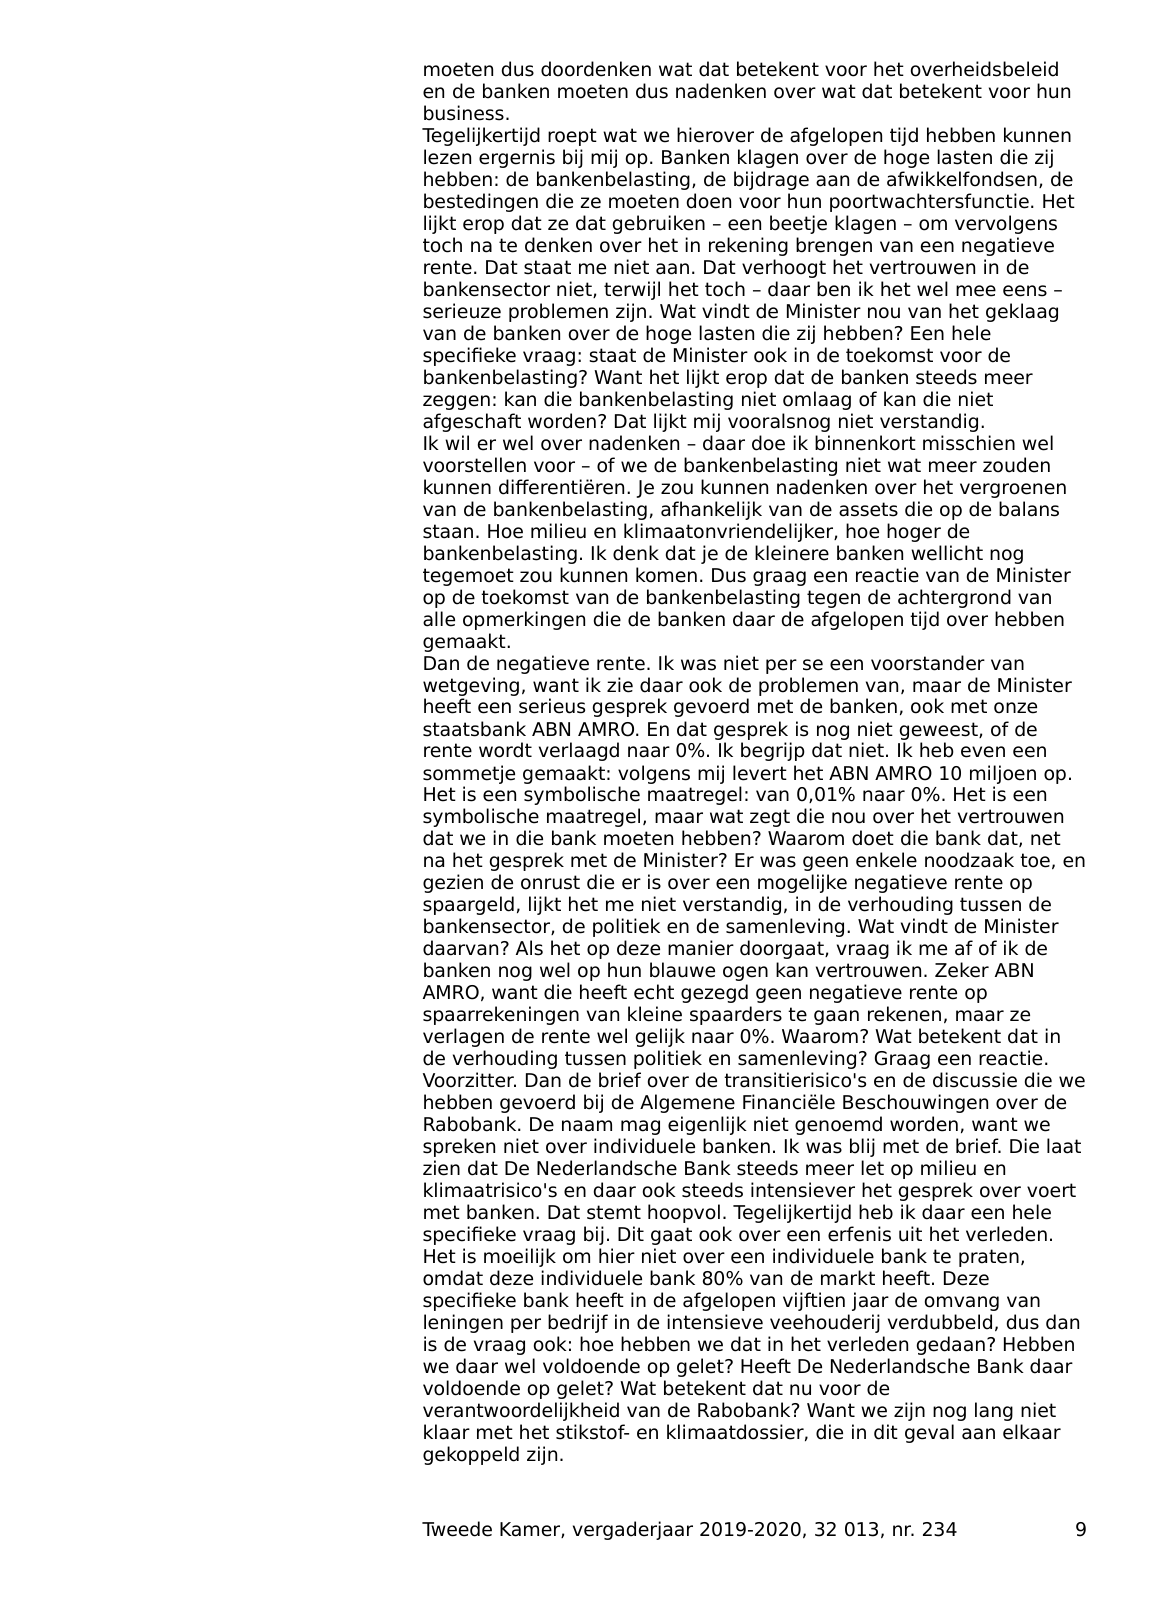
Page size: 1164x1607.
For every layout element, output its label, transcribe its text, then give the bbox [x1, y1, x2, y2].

text Tegelijkertijd roept wat we hierover de afgelopen tijd hebben kunnen lezen ergernis bij mij op. Banken klagen over de hoge lasten die zij hebben: de bankenbelasting, de bijdrage aan de afwikkelfondsen, de bestedingen die ze moeten doen voor hun poortwachtersfunctie. Het lijkt erop dat ze dat gebruiken – een beetje klagen – om vervolgens toch na te denken over het in rekening brengen van een negatieve rente. Dat staat me niet aan. Dat verhoogt het vertrouwen in de bankensector niet, terwijl het toch – daar ben ik het wel mee eens – serieuze problemen zijn. Wat vindt de Minister nou van het geklaag van de banken over de hoge lasten die zij hebben? Een hele specifieke vraag: staat de Minister ook in de toekomst voor de bankenbelasting? Want het lijkt erop dat de banken steeds meer zeggen: kan die bankenbelasting niet omlaag of kan die niet afgeschaft worden? Dat lijkt mij vooralsnog niet verstandig. [422, 125, 1087, 433]
text Dan de negatieve rente. Ik was niet per se een voorstander van wetgeving, want ik zie daar ook de problemen van, maar de Minister heeft een serieus gesprek gevoerd met de banken, ook met onze staatsbank ABN AMRO. En dat gesprek is nog niet geweest, of de rente wordt verlaagd naar 0%. Ik begrijp dat niet. Ik heb even een sommetje gemaakt: volgens mij levert het ABN AMRO 10 miljoen op. Het is een symbolische maatregel: van 0,01% naar 0%. Het is een symbolische maatregel, maar wat zegt die nou over het vertrouwen dat we in die bank moeten hebben? Waarom doet die bank dat, net na het gesprek met de Minister? Er was geen enkele noodzaak toe, en gezien de onrust die er is over een mogelijke negatieve rente op spaargeld, lijkt het me niet verstandig, in de verhouding tussen de bankensector, de politiek en de samenleving. Wat vindt de Minister daarvan? Als het op deze manier doorgaat, vraag ik me af of ik de banken nog wel op hun blauwe ogen kan vertrouwen. Zeker ABN AMRO, want die heeft echt gezegd geen negatieve rente op spaarrekeningen van kleine spaarders te gaan rekenen, maar ze verlagen de rente wel gelijk naar 0%. Waarom? Wat betekent dat in de verhouding tussen politiek en samenleving? Graag een reactie. [422, 652, 1087, 1070]
text Ik wil er wel over nadenken – daar doe ik binnenkort misschien wel voorstellen voor – of we de bankenbelasting niet wat meer zouden kunnen differentiëren. Je zou kunnen nadenken over het vergroenen van de bankenbelasting, afhankelijk van de assets die op de balans staan. Hoe milieu en klimaatonvriendelijker, hoe hoger de bankenbelasting. Ik denk dat je de kleinere banken wellicht nog tegemoet zou kunnen komen. Dus graag een reactie van de Minister op de toekomst van de bankenbelasting tegen de achtergrond van alle opmerkingen die de banken daar de afgelopen tijd over hebben gemaakt. [422, 433, 1087, 652]
text Voorzitter. Dan de brief over de transitierisico's en de discussie die we hebben gevoerd bij de Algemene Financiële Beschouwingen over de Rabobank. De naam mag eigenlijk niet genoemd worden, want we spreken niet over individuele banken. Ik was blij met de brief. Die laat zien dat De Nederlandsche Bank steeds meer let op milieu en klimaatrisico's en daar ook steeds intensiever het gesprek over voert met banken. Dat stemt hoopvol. Tegelijkertijd heb ik daar een hele specifieke vraag bij. Dit gaat ook over een erfenis uit het verleden. Het is moeilijk om hier niet over een individuele bank te praten, omdat deze individuele bank 80% van de markt heeft. Deze specifieke bank heeft in de afgelopen vijftien jaar de omvang van leningen per bedrijf in de intensieve veehouderij verdubbeld, dus dan is de vraag ook: hoe hebben we dat in het verleden gedaan? Hebben we daar wel voldoende op gelet? Heeft De Nederlandsche Bank daar voldoende op gelet? Wat betekent dat nu voor de verantwoordelijkheid van de Rabobank? Want we zijn nog lang niet klaar met het stikstof- en klimaatdossier, die in dit geval aan elkaar gekoppeld zijn. [422, 1070, 1087, 1466]
text moeten dus doordenken wat dat betekent voor het overheidsbeleid en de banken moeten dus nadenken over wat dat betekent voor hun business. [422, 59, 1087, 125]
